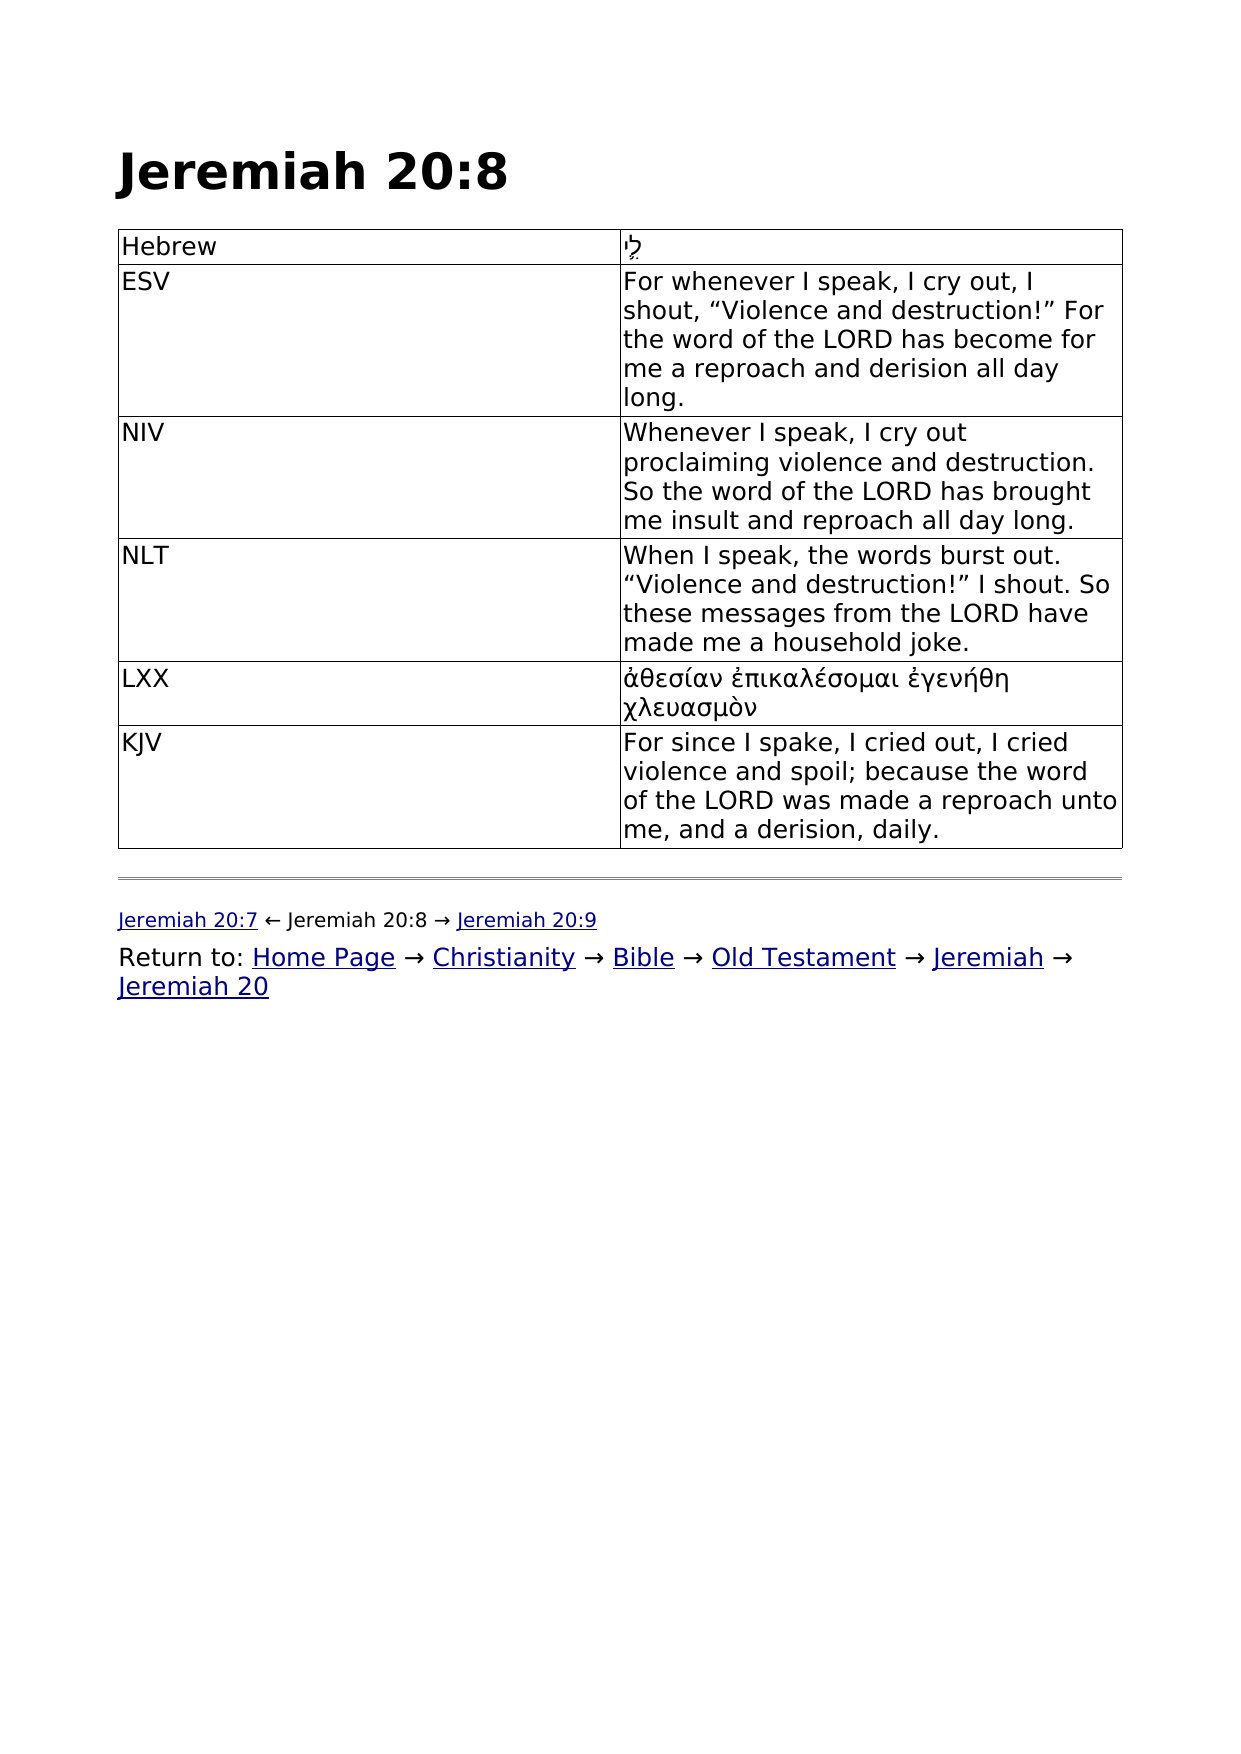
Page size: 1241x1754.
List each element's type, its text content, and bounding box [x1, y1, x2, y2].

table_cell LXX [119, 662, 620, 725]
table_cell For whenever I speak, I cry out, I shout, “Violence and destruction!” For the word of the LORD has become for me a reproach and derision all day long. [621, 265, 1122, 416]
table_cell Whenever I speak, I cry out proclaiming violence and destruction. So the word of the LORD has brought me insult and reproach all day long. [621, 417, 1122, 538]
text Return to: Home Page → Christianity → Bible → Old Testament → Jeremiah → Jeremiah 20 [118, 943, 1122, 1001]
table_cell For since I spake, I cried out, I cried violence and spoil; because the word of the LORD was made a reproach unto me, and a derision, daily. [621, 726, 1122, 848]
table_cell When I speak, the words burst out. “Violence and destruction!” I shout. So these messages from the LORD have made me a household joke. [621, 539, 1122, 661]
text Jeremiah 20:7 ← Jeremiah 20:8 → Jeremiah 20:9 [118, 909, 1122, 943]
subtitle Jeremiah 20:8 [118, 143, 1122, 201]
table_cell KJV [119, 726, 620, 848]
table_cell NIV [119, 417, 620, 538]
table_header Hebrew [119, 230, 620, 264]
table_cell ESV [119, 265, 620, 416]
table_cell ἀθεσίαν ἐπικαλέσομαι ἐγενήθη χλευασμὸν [621, 662, 1122, 725]
table_header לִ֛י [621, 230, 1122, 264]
table_cell NLT [119, 539, 620, 661]
